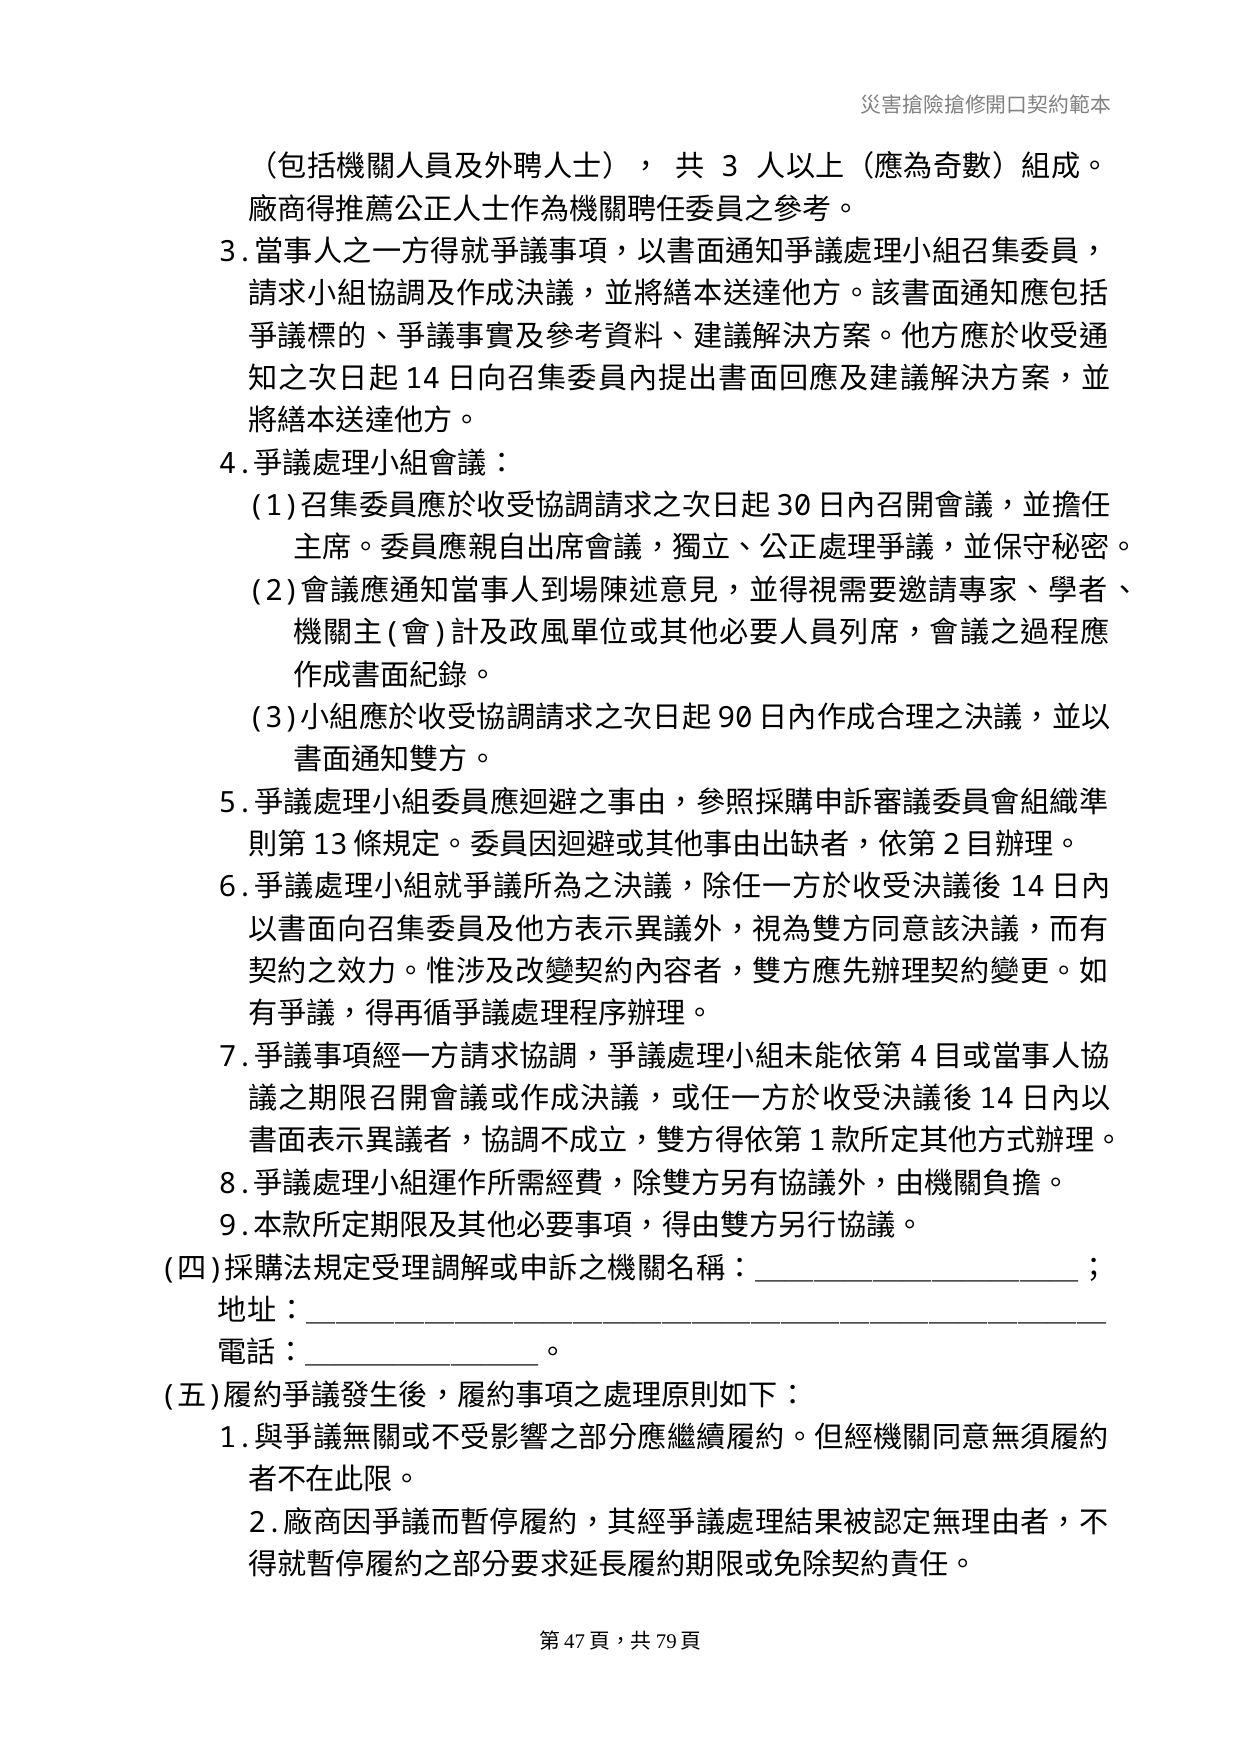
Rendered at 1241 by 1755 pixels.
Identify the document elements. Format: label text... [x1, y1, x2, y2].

text (1)召集委員應於收受協調請求之次日起30日內召開會議，並擔任主席。委員應親自出席會議，獨立、公正處理爭議，並保守秘密。 [247, 482, 1110, 566]
text (2)會議應通知當事人到場陳述意見，並得視需要邀請專家、學者、機關主(會)計及政風單位或其他必要人員列席，會議之過程應作成書面紀錄。 [247, 566, 1110, 693]
text 6.爭議處理小組就爭議所為之決議，除任一方於收受決議後14日內以書面向召集委員及他方表示異議外，視為雙方同意該決議，而有契約之效力。惟涉及改變契約內容者，雙方應先辦理契約變更。如有爭議，得再循爭議處理程序辦理。 [218, 863, 1110, 1032]
text 3.當事人之一方得就爭議事項，以書面通知爭議處理小組召集委員，請求小組協調及作成決議，並將繕本送達他方。該書面通知應包括爭議標的、爭議事實及參考資料、建議解決方案。他方應於收受通知之次日起14日向召集委員內提出書面回應及建議解決方案，並將繕本送達他方。 [218, 228, 1110, 439]
text (五)履約爭議發生後，履約事項之處理原則如下： [159, 1371, 1110, 1413]
text 1.與爭議無關或不受影響之部分應繼續履約。但經機關同意無須履約者不在此限。 [218, 1413, 1110, 1498]
text 8.爭議處理小組運作所需經費，除雙方另有協議外，由機關負擔。 [218, 1159, 1110, 1202]
text (四)採購法規定受理調解或申訴之機關名稱：＿＿＿＿＿＿＿＿＿＿＿；地址：＿＿＿＿＿＿＿＿＿＿＿＿＿＿＿＿＿＿＿＿＿＿＿＿＿＿＿；電話：＿＿＿＿＿＿＿＿。 [159, 1244, 1110, 1371]
text (3)小組應於收受協調請求之次日起90日內作成合理之決議，並以書面通知雙方。 [247, 693, 1110, 778]
text 4.爭議處理小組會議： [218, 439, 1110, 482]
text 5.爭議處理小組委員應迴避之事由，參照採購申訴審議委員會組織準則第13條規定。委員因迴避或其他事由出缺者，依第2目辦理。 [218, 778, 1110, 863]
text （包括機關人員及外聘人士）， 共 3 人以上（應為奇數）組成。廠商得推薦公正人士作為機關聘任委員之參考。 [218, 143, 1110, 228]
text 2.廠商因爭議而暫停履約，其經爭議處理結果被認定無理由者，不得就暫停履約之部分要求延長履約期限或免除契約責任。 [248, 1498, 1110, 1583]
text 9.本款所定期限及其他必要事項，得由雙方另行協議。 [218, 1202, 1110, 1244]
text 7.爭議事項經一方請求協調，爭議處理小組未能依第4目或當事人協議之期限召開會議或作成決議，或任一方於收受決議後14日內以書面表示異議者，協調不成立，雙方得依第1款所定其他方式辦理。 [218, 1032, 1110, 1159]
